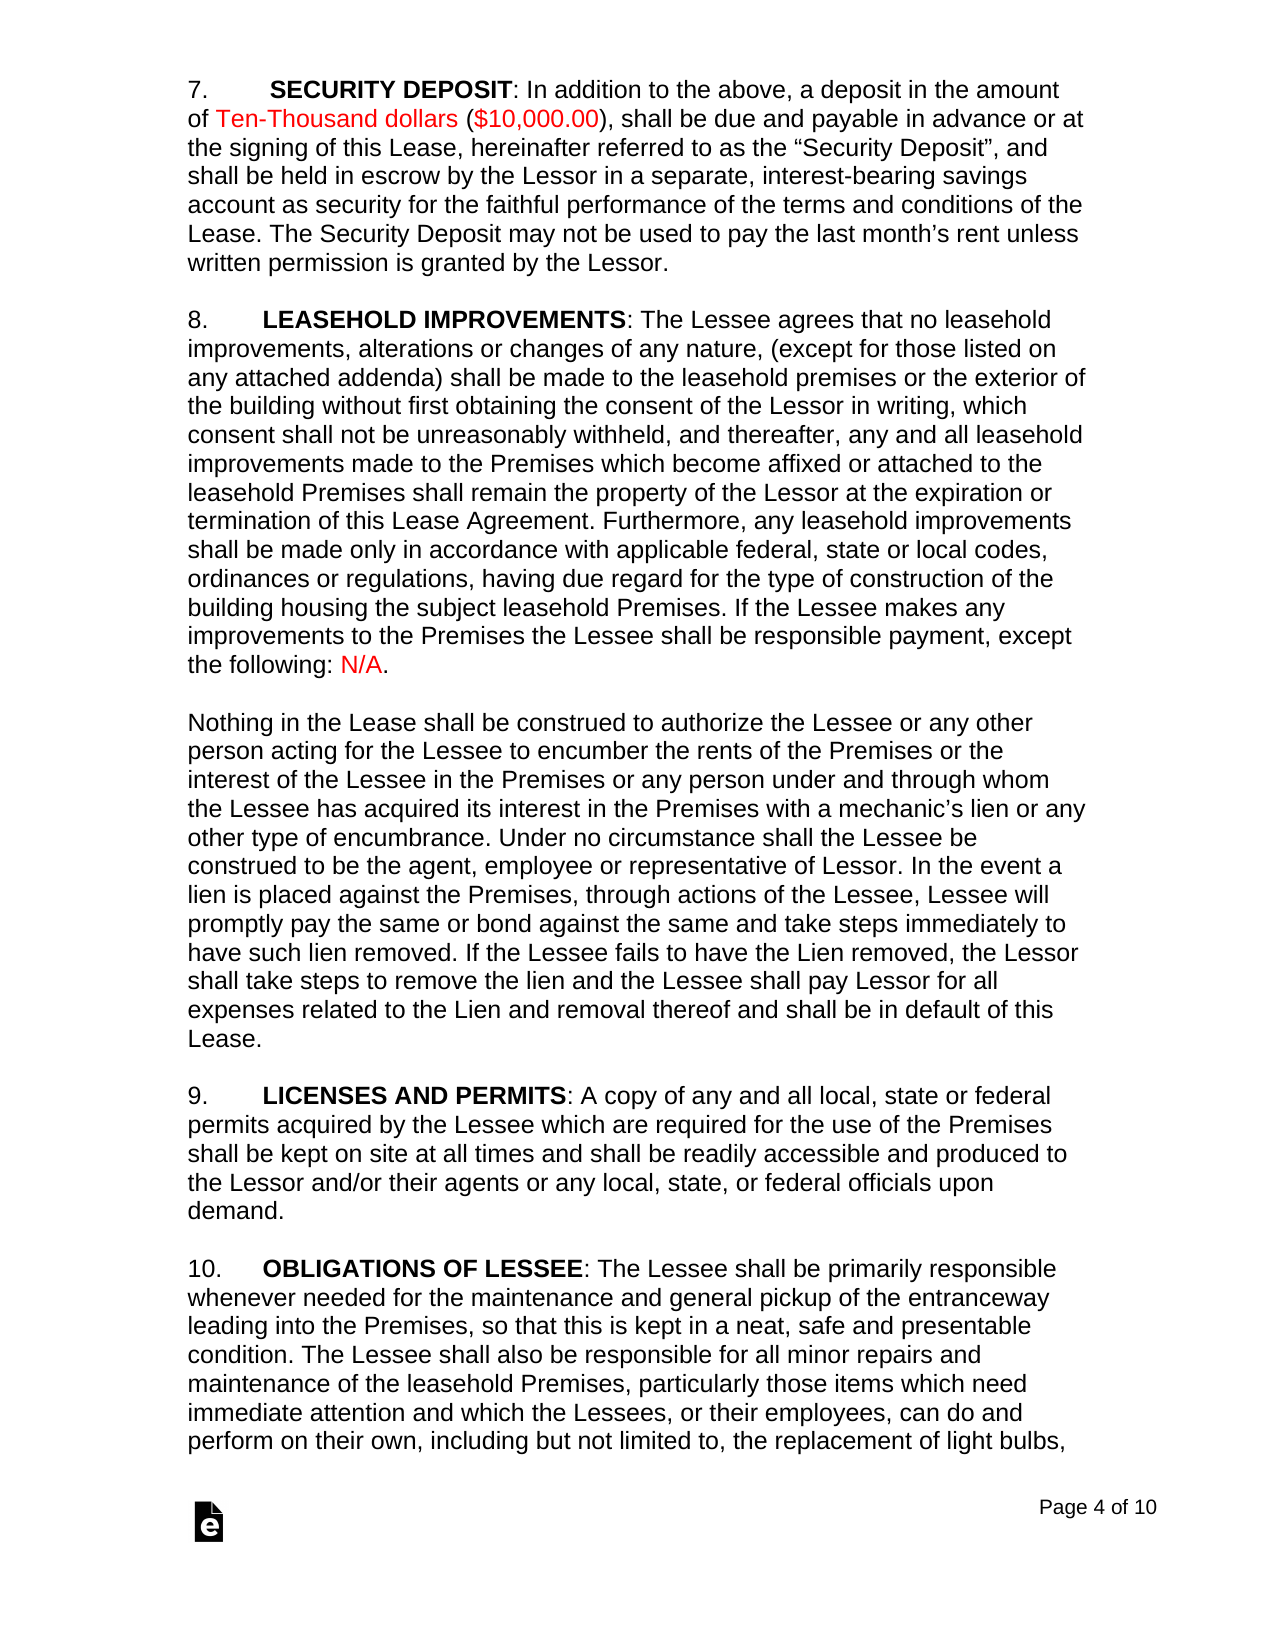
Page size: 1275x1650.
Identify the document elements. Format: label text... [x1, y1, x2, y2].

text Nothing in the Lease shall be construed to authorize the Lessee or any other person acting for the Lessee to encumber the rents of the Premises or the interest of the Lessee in the Premises or any person under and through whom the Lessee has acquired its interest in the Premises with a mechanic’s lien or any other type of encumbrance. Under no circumstance shall the Lessee be construed to be the agent, employee or representative of Lessor. In the event a lien is placed against the Premises, through actions of the Lessee, Lessee will promptly pay the same or bond against the same and take steps immediately to have such lien removed. If the Lessee fails to have the Lien removed, the Lessor shall take steps to remove the lien and the Lessee shall pay Lessor for all expenses related to the Lien and removal thereof and shall be in default of this Lease. [187, 707, 1087, 1052]
text 7. SECURITY DEPOSIT: In addition to the above, a deposit in the amount of Ten-Thousand dollars ($10,000.00), shall be due and payable in advance or at the signing of this Lease, hereinafter referred to as the “Security Deposit”, and shall be held in escrow by the Lessor in a separate, interest-bearing savings account as security for the faithful performance of the terms and conditions of the Lease. The Security Deposit may not be used to pay the last month’s rent unless written permission is granted by the Lessor. [187, 75, 1087, 276]
text 10. OBLIGATIONS OF LESSEE: The Lessee shall be primarily responsible whenever needed for the maintenance and general pickup of the entranceway leading into the Premises, so that this is kept in a neat, safe and presentable condition. The Lessee shall also be responsible for all minor repairs and maintenance of the leasehold Premises, particularly those items which need immediate attention and which the Lessees, or their employees, can do and perform on their own, including but not limited to, the replacement of light bulbs, [187, 1254, 1087, 1455]
text 8. LEASEHOLD IMPROVEMENTS: The Lessee agrees that no leasehold improvements, alterations or changes of any nature, (except for those listed on any attached addenda) shall be made to the leasehold premises or the exterior of the building without first obtaining the consent of the Lessor in writing, which consent shall not be unreasonably withheld, and thereafter, any and all leasehold improvements made to the Premises which become affixed or attached to the leasehold Premises shall remain the property of the Lessor at the expiration or termination of this Lease Agreement. Furthermore, any leasehold improvements shall be made only in accordance with applicable federal, state or local codes, ordinances or regulations, having due regard for the type of construction of the building housing the subject leasehold Premises. If the Lessee makes any improvements to the Premises the Lessee shall be responsible payment, except the following: N/A. [187, 305, 1087, 679]
text 9. LICENSES AND PERMITS: A copy of any and all local, state or federal permits acquired by the Lessee which are required for the use of the Premises shall be kept on site at all times and shall be readily accessible and produced to the Lessor and/or their agents or any local, state, or federal officials upon demand. [187, 1081, 1087, 1225]
